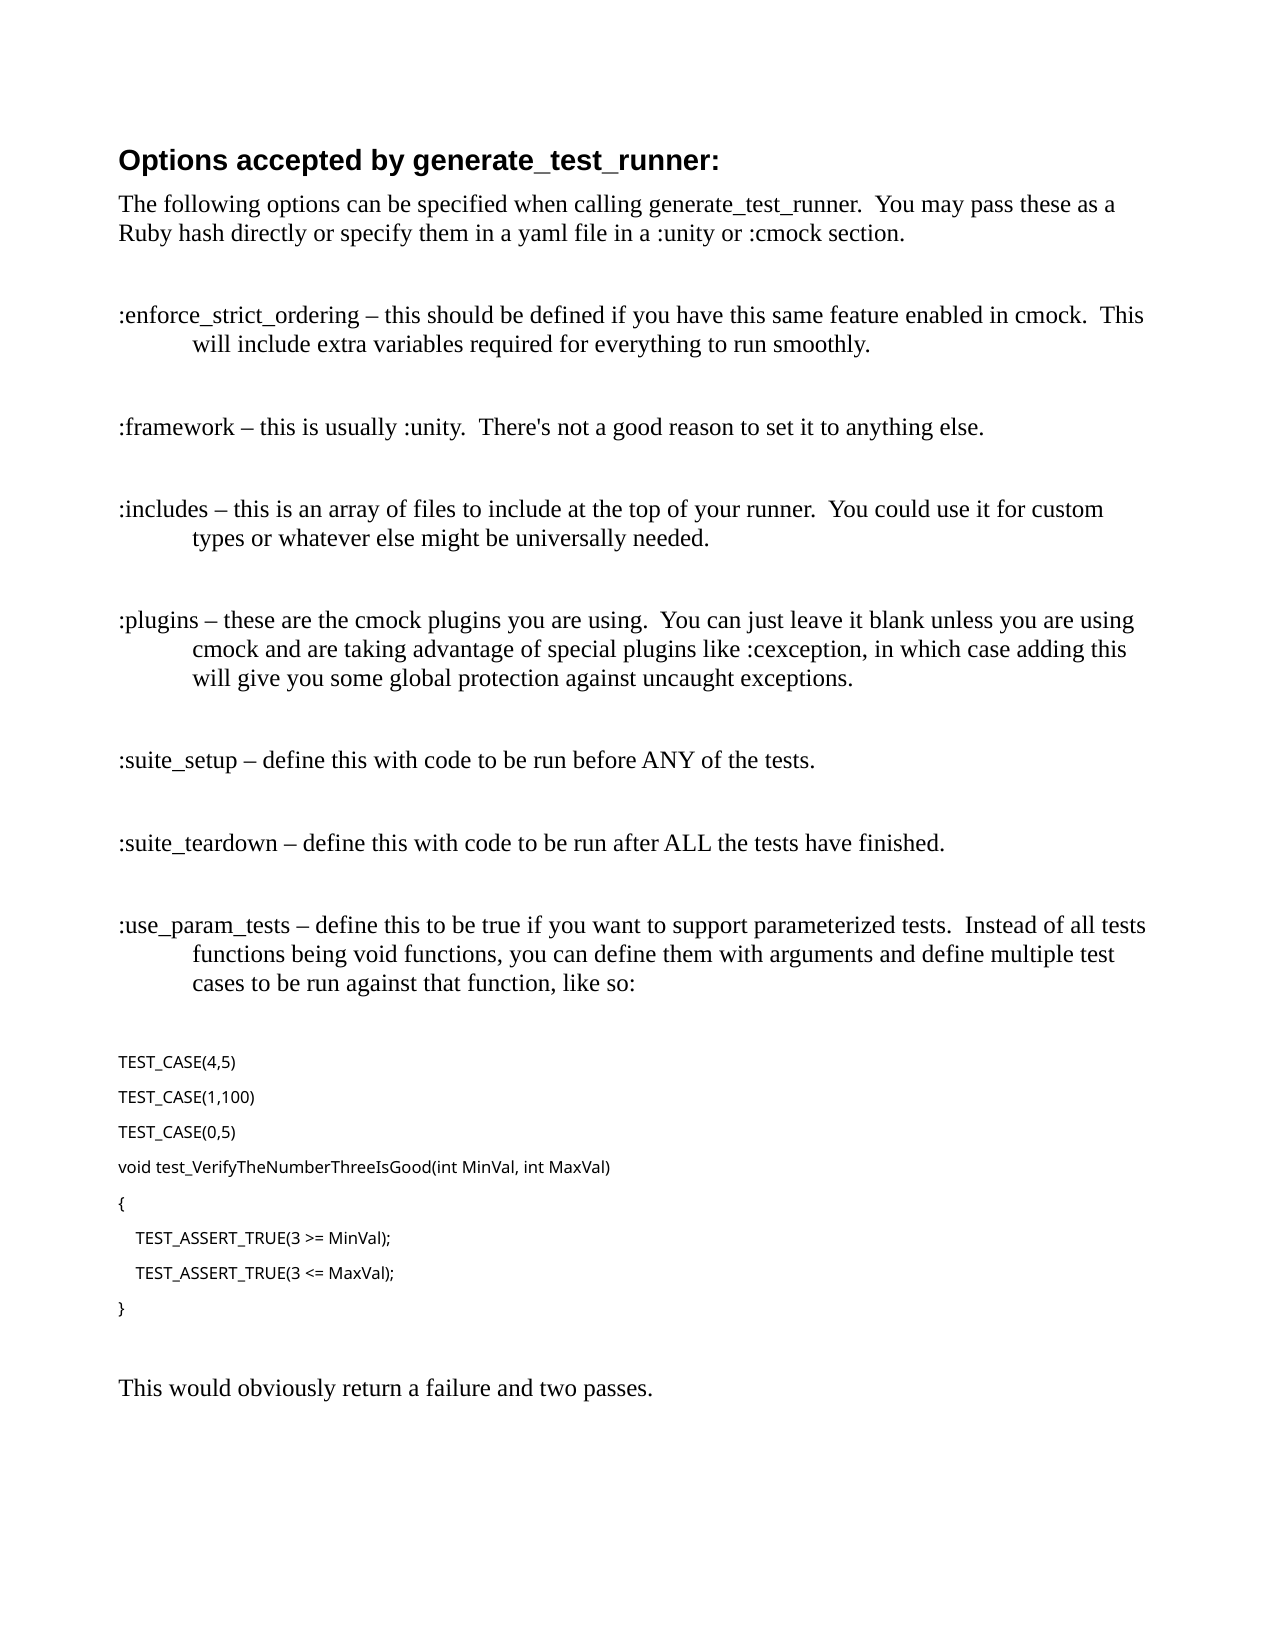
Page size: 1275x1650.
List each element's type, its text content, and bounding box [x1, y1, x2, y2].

text This would obviously return a failure and two passes. [118, 1373, 1157, 1402]
subtitle Options accepted by generate_test_runner: [118, 143, 1157, 177]
text { [118, 1191, 1157, 1214]
text The following options can be specified when calling generate_test_runner. You may pass these as a Ruby hash directly or specify them in a yaml file in a :unity or :cmock section. [118, 189, 1157, 247]
text :plugins – these are the cmock plugins you are using. You can just leave it blank unless you are using cmock and are taking advantage of special plugins like :cexception, in which case adding this will give you some global protection against uncaught exceptions. [118, 605, 1157, 692]
text :enforce_strict_ordering – this should be defined if you have this same feature enabled in cmock. This will include extra variables required for everything to run smoothly. [118, 300, 1157, 358]
text :suite_teardown – define this with code to be run after ALL the tests have finished. [118, 828, 1157, 857]
text TEST_ASSERT_TRUE(3 >= MinVal); [118, 1226, 1157, 1249]
text TEST_CASE(0,5) [118, 1121, 1157, 1143]
text TEST_ASSERT_TRUE(3 <= MaxVal); [118, 1262, 1157, 1284]
text } [118, 1297, 1157, 1319]
text :use_param_tests – define this to be true if you want to support parameterized tests. Instead of all tests functions being void functions, you can define them with arguments and define multiple test cases to be run against that function, like so: [118, 910, 1157, 997]
text :framework – this is usually :unity. There's not a good reason to set it to anything else. [118, 412, 1157, 440]
text :includes – this is an array of files to include at the top of your runner. You could use it for custom types or whatever else might be universally needed. [118, 494, 1157, 552]
text void test_VerifyTheNumberThreeIsGood(int MinVal, int MaxVal) [118, 1156, 1157, 1179]
text TEST_CASE(1,100) [118, 1086, 1157, 1108]
text :suite_setup – define this with code to be run before ANY of the tests. [118, 745, 1157, 774]
text TEST_CASE(4,5) [118, 1050, 1157, 1073]
